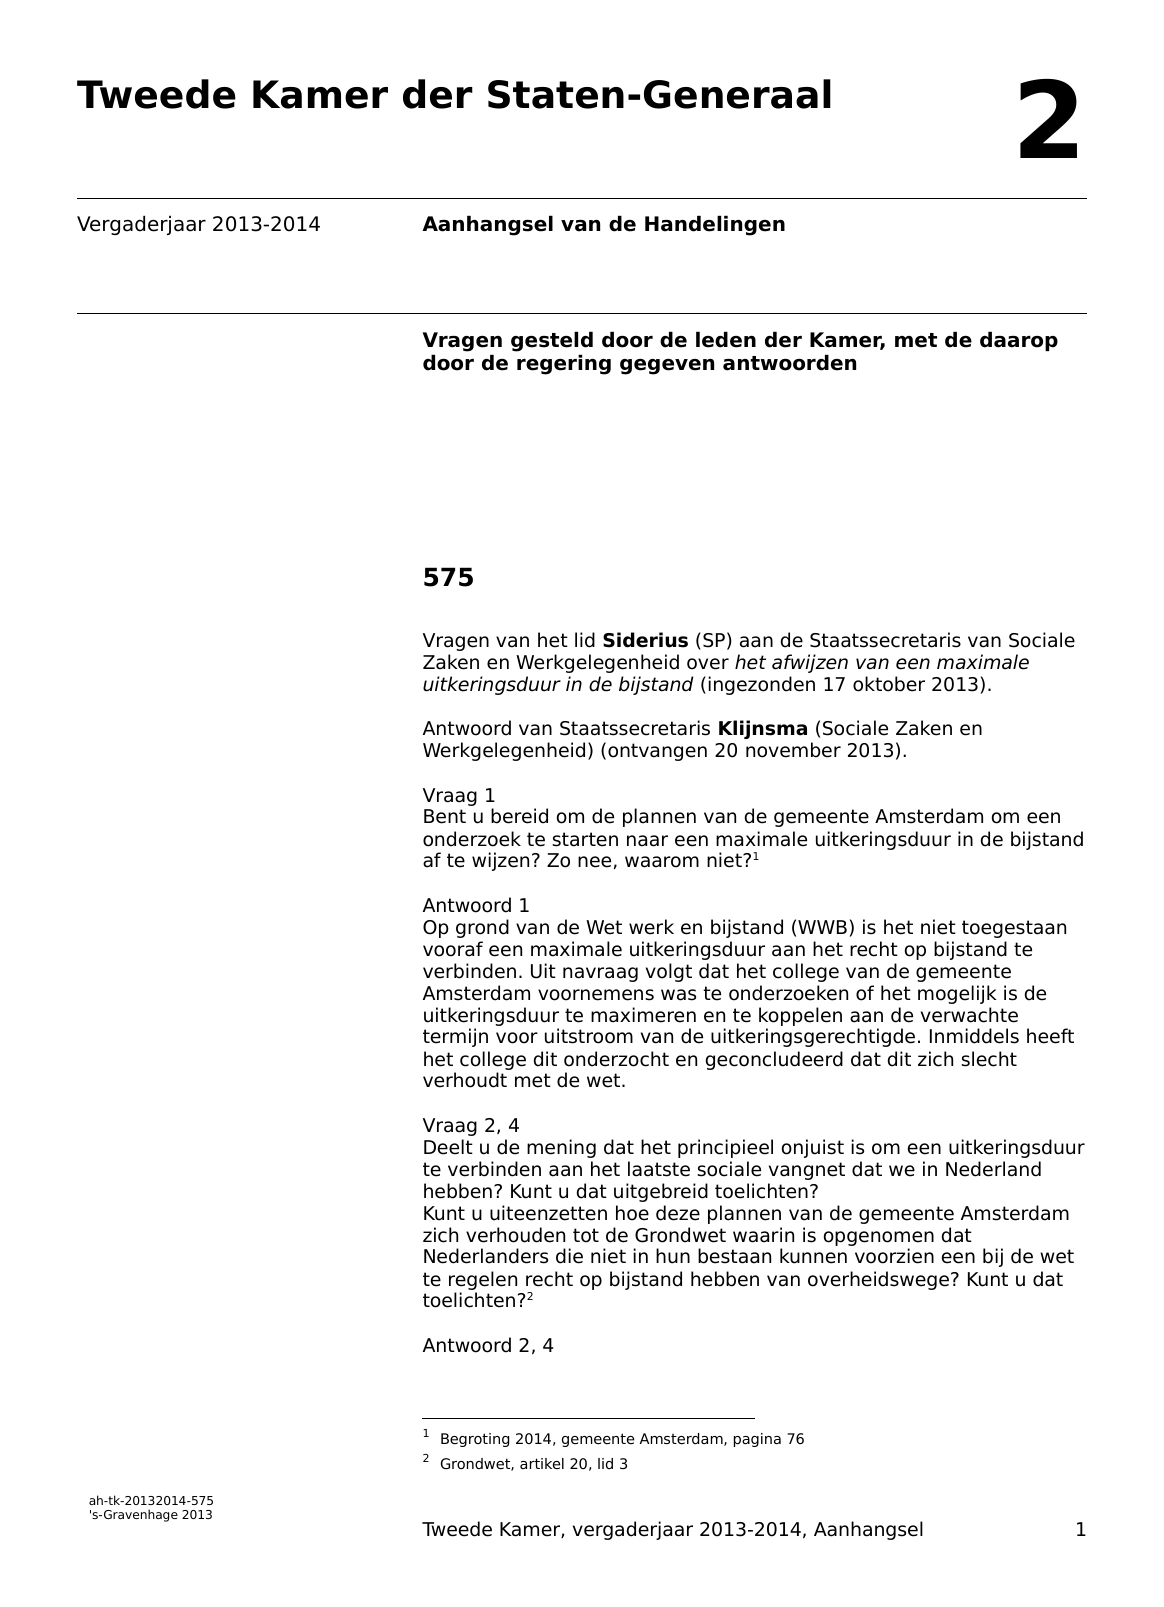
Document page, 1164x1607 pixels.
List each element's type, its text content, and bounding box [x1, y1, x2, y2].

text 's-Gravenhage 2013 [88, 1508, 323, 1522]
text Op grond van de Wet werk en bijstand (WWB) is het niet toegestaan vooraf een maximale uitkeringsduur aan het recht op bijstand te verbinden. Uit navraag volgt dat het college van de gemeente Amsterdam voornemens was te onderzoeken of het mogelijk is de uitkeringsduur te maximeren en te koppelen aan de verwachte termijn voor uitstroom van de uitkeringsgerechtigde. Inmiddels heeft het college dit onderzocht en geconcludeerd dat dit zich slecht verhoudt met de wet. [422, 917, 1087, 1092]
text Grondwet, artikel 20, lid 3 [422, 1452, 1087, 1474]
text Vraag 2, 4 [422, 1114, 1087, 1137]
table_cell Vragen gesteld door de leden der Kamer, met de daarop door de regering gegeven antwoorden [422, 314, 1087, 375]
text 575 [422, 563, 1087, 592]
text Vragen van het lid Siderius (SP) aan de Staatssecretaris van Sociale Zaken en Werkgelegenheid over het afwijzen van een maximale uitkeringsduur in de bijstand (ingezonden 17 oktober 2013). [422, 630, 1087, 696]
text ah-tk-20132014-575 [88, 1494, 323, 1508]
text Kunt u uiteenzetten hoe deze plannen van de gemeente Amsterdam zich verhouden tot de Grondwet waarin is opgenomen dat Nederlanders die niet in hun bestaan kunnen voorzien een bij de wet te regelen recht op bijstand hebben van overheidswege? Kunt u dat toelichten? [422, 1202, 1087, 1312]
text Antwoord van Staatssecretaris Klijnsma (Sociale Zaken en Werkgelegenheid) (ontvangen 20 november 2013). [422, 718, 1087, 762]
table_cell Aanhangsel van de Handelingen [422, 199, 1087, 313]
table_cell Vergaderjaar 2013-2014 [77, 199, 422, 313]
table_header 2 [886, 59, 1087, 198]
text Deelt u de mening dat het principieel onjuist is om een uitkeringsduur te verbinden aan het laatste sociale vangnet dat we in Nederland hebben? Kunt u dat uitgebreid toelichten? [422, 1137, 1087, 1202]
table_cell [77, 314, 422, 375]
text Antwoord 1 [422, 894, 1087, 917]
text Vraag 1 [422, 784, 1087, 806]
text Antwoord 2, 4 [422, 1334, 1087, 1357]
table_header Tweede Kamer der Staten-Generaal [77, 59, 886, 198]
text Begroting 2014, gemeente Amsterdam, pagina 76 [422, 1427, 1087, 1449]
text Bent u bereid om de plannen van de gemeente Amsterdam om een onderzoek te starten naar een maximale uitkeringsduur in de bijstand af te wijzen? Zo nee, waarom niet? [422, 806, 1087, 872]
